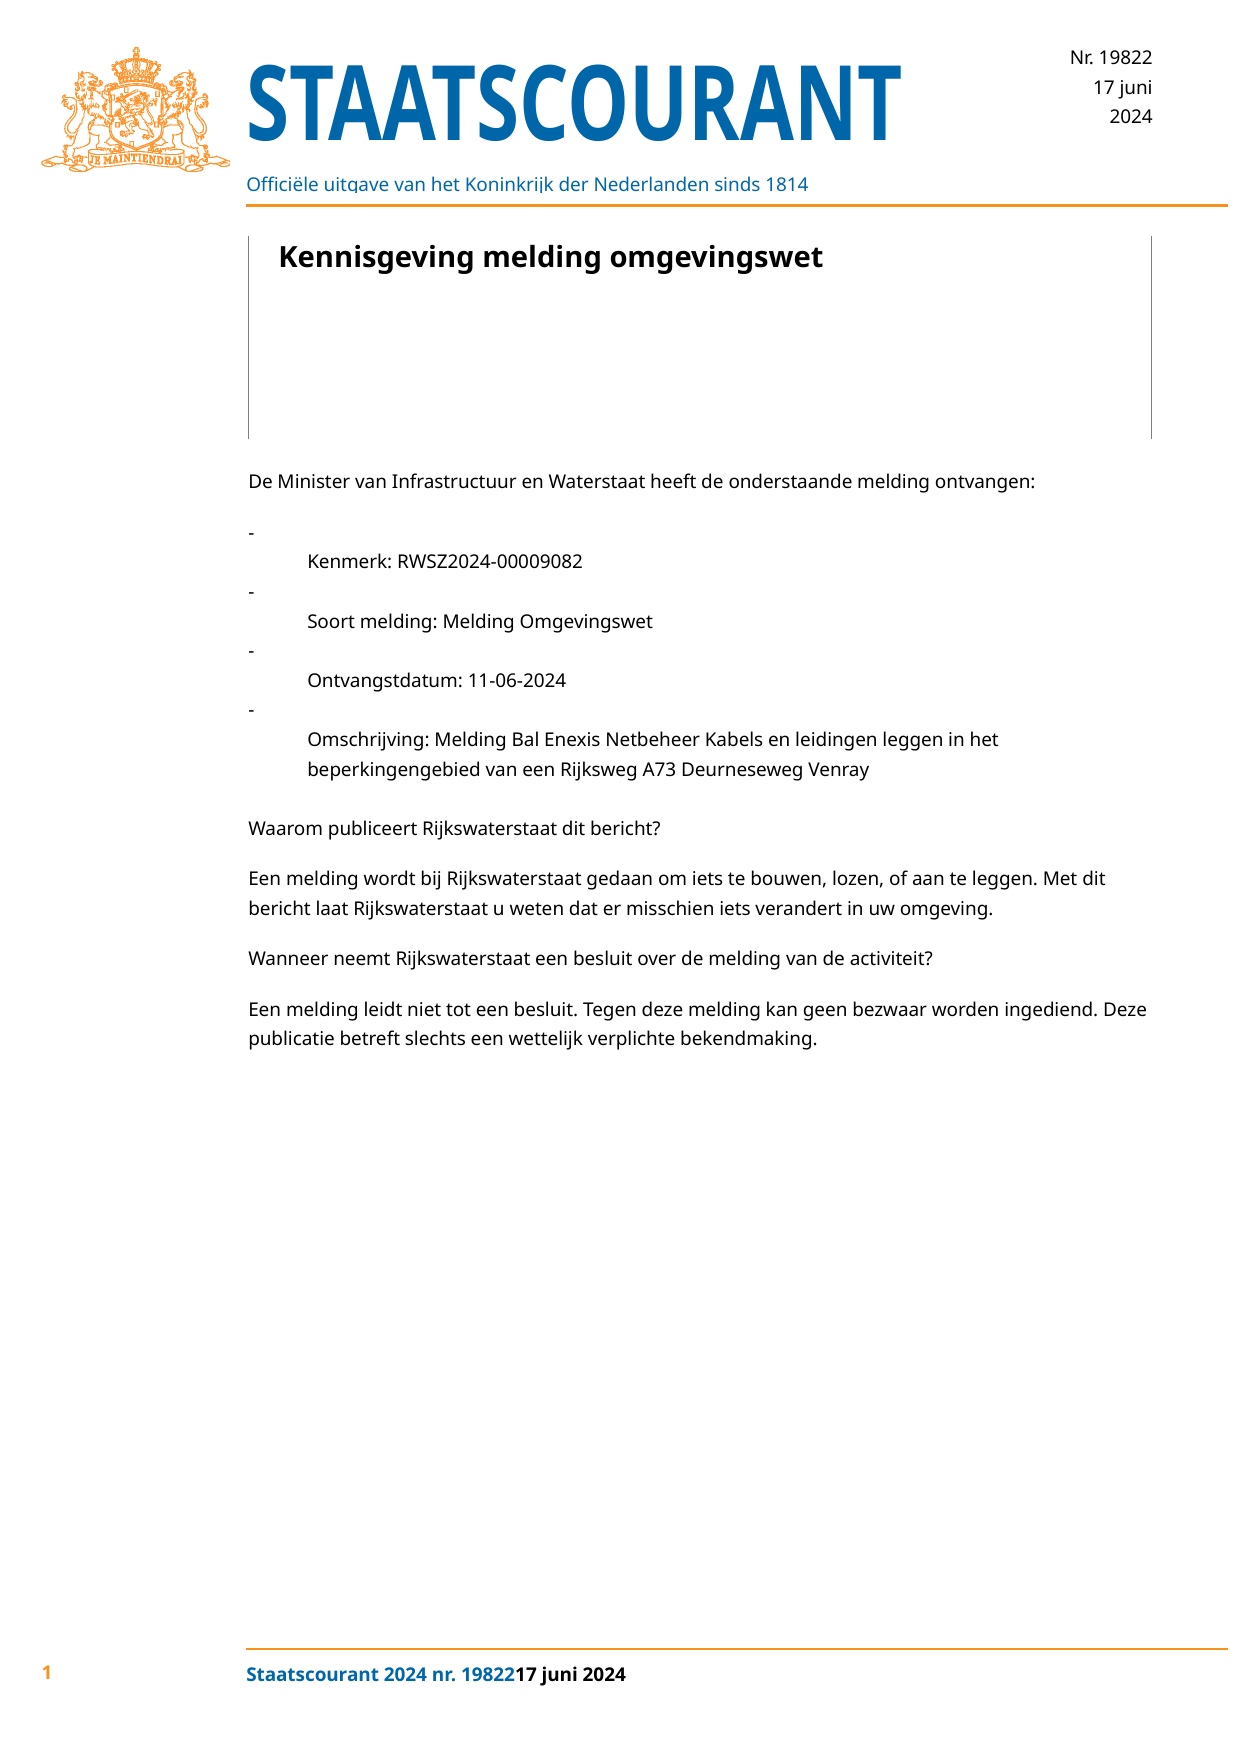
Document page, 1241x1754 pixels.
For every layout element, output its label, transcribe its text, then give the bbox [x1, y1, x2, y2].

text De Minister van Infrastructuur en Waterstaat heeft de onderstaande melding ontvangen: [248, 469, 1152, 494]
table_header [850, 236, 912, 413]
text Een melding leidt niet tot een besluit. Tegen deze melding kan geen bezwaar worden ingediend. Deze publicatie betreft slechts een wettelijk verplichte bekendmaking. [248, 996, 1152, 1051]
text Een melding wordt bij Rijkswaterstaat gedaan om iets te bouwen, lozen, of aan te leggen. Met dit bericht laat Rijkswaterstaat u weten dat er misschien iets verandert in uw omgeving. [248, 865, 1152, 921]
text Wanneer neemt Rijkswaterstaat een besluit over de melding van de activiteit? [248, 945, 1152, 971]
picture [912, 236, 1090, 414]
list Omschrijving: Melding Bal Enexis Netbeheer Kabels en leidingen leggen in het beperkingengebied van een Rijksweg A73 Deurneseweg Venray [248, 726, 1152, 781]
picture [41, 47, 231, 172]
table_header Kennisgeving melding omgevingswet [249, 236, 850, 439]
list Soort melding: Melding Omgevingswet [248, 608, 1152, 633]
text Waarom publiceert Rijkswaterstaat dit bericht? [248, 815, 1152, 841]
list Kenmerk: RWSZ2024-00009082 [248, 549, 1152, 574]
table_header [850, 414, 1151, 439]
table_header [1090, 236, 1151, 413]
list Ontvangstdatum: 11-06-2024 [248, 667, 1152, 693]
